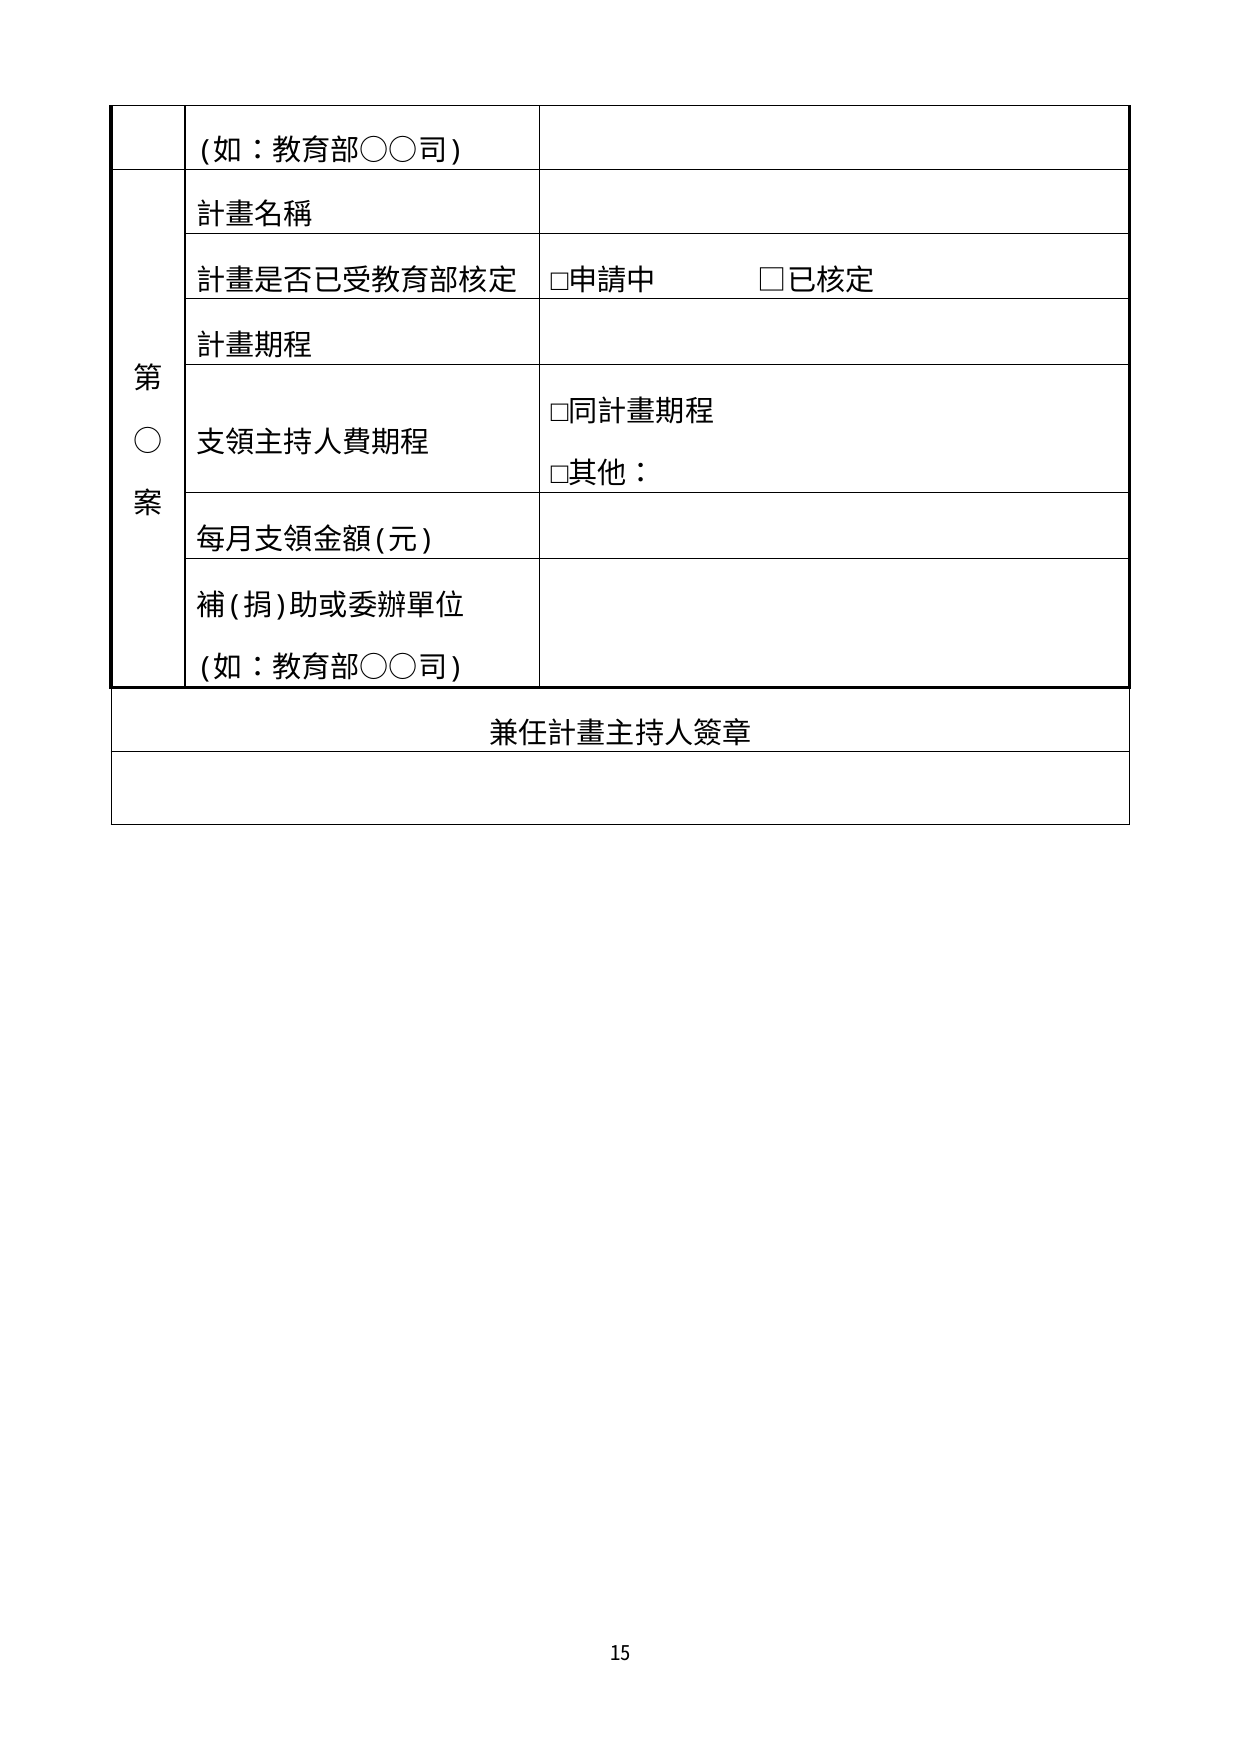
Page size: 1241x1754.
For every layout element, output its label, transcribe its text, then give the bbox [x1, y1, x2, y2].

table_cell (如：教育部○○司) [186, 106, 539, 169]
table_cell [540, 106, 1128, 169]
table_cell 兼任計畫主持人簽章 [112, 689, 1129, 751]
table_cell 支領主持人費期程 [186, 365, 539, 492]
table_cell 補(捐)助或委辦單位 (如：教育部○○司) [186, 559, 539, 686]
table_cell □同計畫期程 □其他： [540, 365, 1128, 492]
table_cell 計畫期程 [186, 299, 539, 364]
table_cell 每月支領金額(元) [186, 493, 539, 557]
table_cell □申請中 □已核定 [540, 234, 1128, 298]
table_cell 計畫名稱 [186, 170, 539, 232]
table_cell [540, 493, 1128, 557]
table_cell [112, 752, 1129, 824]
table_cell [540, 170, 1128, 232]
table_cell 計畫是否已受教育部核定 [186, 234, 539, 298]
table_cell [540, 299, 1128, 364]
table_cell 第○ 案 [113, 170, 184, 686]
table_cell [540, 559, 1128, 686]
